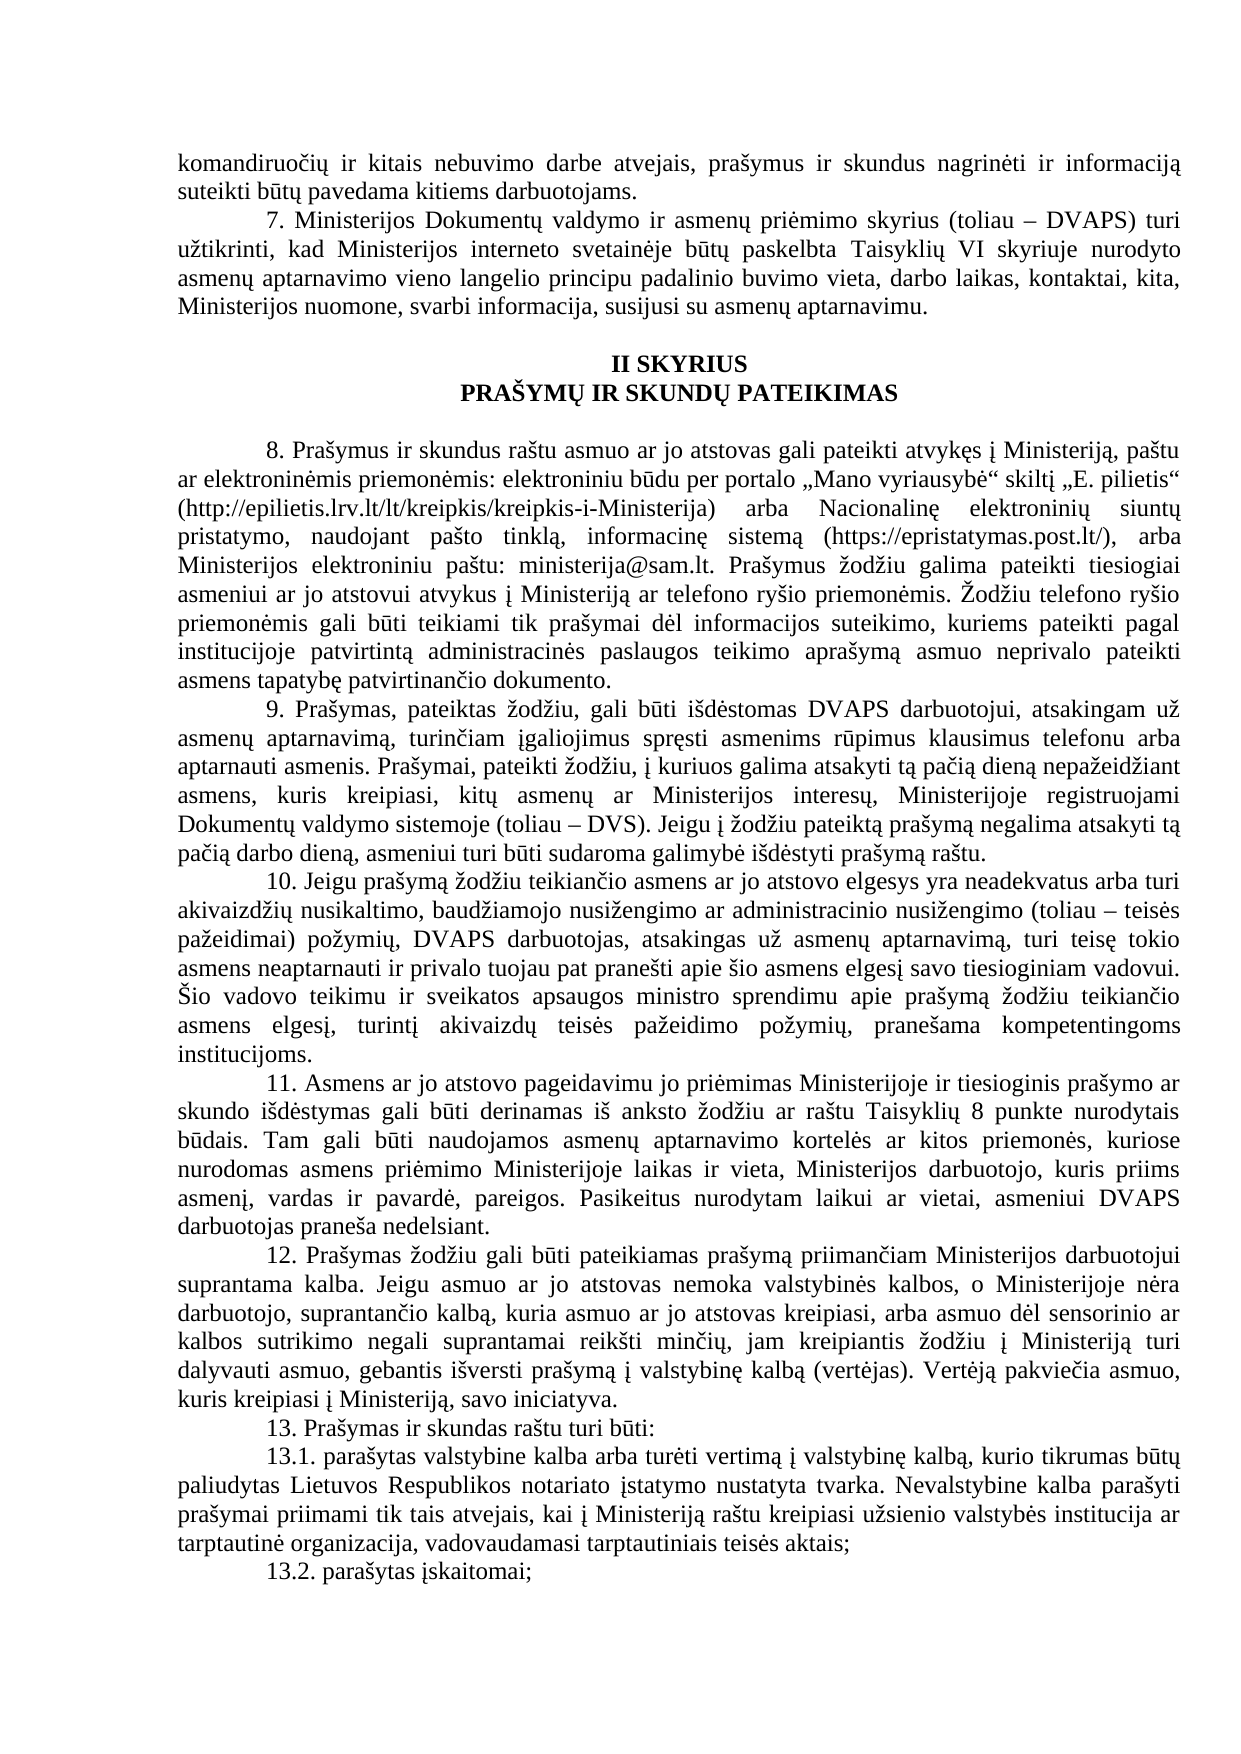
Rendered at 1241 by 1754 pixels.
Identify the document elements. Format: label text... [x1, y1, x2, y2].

text 13. Prašymas ir skundas raštu turi būti: [177, 1413, 1181, 1441]
text 7. Ministerijos Dokumentų valdymo ir asmenų priėmimo skyrius (toliau – DVAPS) turi užtikrinti, kad Ministerijos interneto svetainėje būtų paskelbta Taisyklių VI skyriuje nurodyto asmenų aptarnavimo vieno langelio principu padalinio buvimo vieta, darbo laikas, kontaktai, kita, Ministerijos nuomone, svarbi informacija, susijusi su asmenų aptarnavimu. [177, 205, 1181, 320]
text 8. Prašymus ir skundus raštu asmuo ar jo atstovas gali pateikti atvykęs į Ministeriją, paštu ar elektroninėmis priemonėmis: elektroniniu būdu per portalo „Mano vyriausybė“ skiltį „E. pilietis“ (http://epilietis.lrv.lt/lt/kreipkis/kreipkis-i-Ministerija) arba Nacionalinę elektroninių siuntų pristatymo, naudojant pašto tinklą, informacinę sistemą (https://epristatymas.post.lt/), arba Ministerijos elektroniniu paštu: ministerija@sam.lt. Prašymus žodžiu galima pateikti tiesiogiai asmeniui ar jo atstovui atvykus į Ministeriją ar telefono ryšio priemonėmis. Žodžiu telefono ryšio priemonėmis gali būti teikiami tik prašymai dėl informacijos suteikimo, kuriems pateikti pagal institucijoje patvirtintą administracinės paslaugos teikimo aprašymą asmuo neprivalo pateikti asmens tapatybę patvirtinančio dokumento. [177, 435, 1181, 694]
text komandiruočių ir kitais nebuvimo darbe atvejais, prašymus ir skundus nagrinėti ir informaciją suteikti būtų pavedama kitiems darbuotojams. [177, 148, 1181, 205]
text 12. Prašymas žodžiu gali būti pateikiamas prašymą priimančiam Ministerijos darbuotojui suprantama kalba. Jeigu asmuo ar jo atstovas nemoka valstybinės kalbos, o Ministerijoje nėra darbuotojo, suprantančio kalbą, kuria asmuo ar jo atstovas kreipiasi, arba asmuo dėl sensorinio ar kalbos sutrikimo negali suprantamai reikšti minčių, jam kreipiantis žodžiu į Ministeriją turi dalyvauti asmuo, gebantis išversti prašymą į valstybinę kalbą (vertėjas). Vertėją pakviečia asmuo, kuris kreipiasi į Ministeriją, savo iniciatyva. [177, 1240, 1181, 1413]
text PRAŠYMŲ IR SKUNDŲ PATEIKIMAS [177, 378, 1181, 406]
text 11. Asmens ar jo atstovo pageidavimu jo priėmimas Ministerijoje ir tiesioginis prašymo ar skundo išdėstymas gali būti derinamas iš anksto žodžiu ar raštu Taisyklių 8 punkte nurodytais būdais. Tam gali būti naudojamos asmenų aptarnavimo kortelės ar kitos priemonės, kuriose nurodomas asmens priėmimo Ministerijoje laikas ir vieta, Ministerijos darbuotojo, kuris priims asmenį, vardas ir pavardė, pareigos. Pasikeitus nurodytam laikui ar vietai, asmeniui DVAPS darbuotojas praneša nedelsiant. [177, 1068, 1181, 1240]
text 9. Prašymas, pateiktas žodžiu, gali būti išdėstomas DVAPS darbuotojui, atsakingam už asmenų aptarnavimą, turinčiam įgaliojimus spręsti asmenims rūpimus klausimus telefonu arba aptarnauti asmenis. Prašymai, pateikti žodžiu, į kuriuos galima atsakyti tą pačią dieną nepažeidžiant asmens, kuris kreipiasi, kitų asmenų ar Ministerijos interesų, Ministerijoje registruojami Dokumentų valdymo sistemoje (toliau – DVS). Jeigu į žodžiu pateiktą prašymą negalima atsakyti tą pačią darbo dieną, asmeniui turi būti sudaroma galimybė išdėstyti prašymą raštu. [177, 694, 1181, 866]
text 13.1. parašytas valstybine kalba arba turėti vertimą į valstybinę kalbą, kurio tikrumas būtų paliudytas Lietuvos Respublikos notariato įstatymo nustatyta tvarka. Nevalstybine kalba parašyti prašymai priimami tik tais atvejais, kai į Ministeriją raštu kreipiasi užsienio valstybės institucija ar tarptautinė organizacija, vadovaudamasi tarptautiniais teisės aktais; [177, 1441, 1181, 1556]
text II SKYRIUS [177, 349, 1181, 378]
text 13.2. parašytas įskaitomai; [177, 1556, 1181, 1585]
text 10. Jeigu prašymą žodžiu teikiančio asmens ar jo atstovo elgesys yra neadekvatus arba turi akivaizdžių nusikaltimo, baudžiamojo nusižengimo ar administracinio nusižengimo (toliau – teisės pažeidimai) požymių, DVAPS darbuotojas, atsakingas už asmenų aptarnavimą, turi teisę tokio asmens neaptarnauti ir privalo tuojau pat pranešti apie šio asmens elgesį savo tiesioginiam vadovui. Šio vadovo teikimu ir sveikatos apsaugos ministro sprendimu apie prašymą žodžiu teikiančio asmens elgesį, turintį akivaizdų teisės pažeidimo požymių, pranešama kompetentingoms institucijoms. [177, 866, 1181, 1068]
